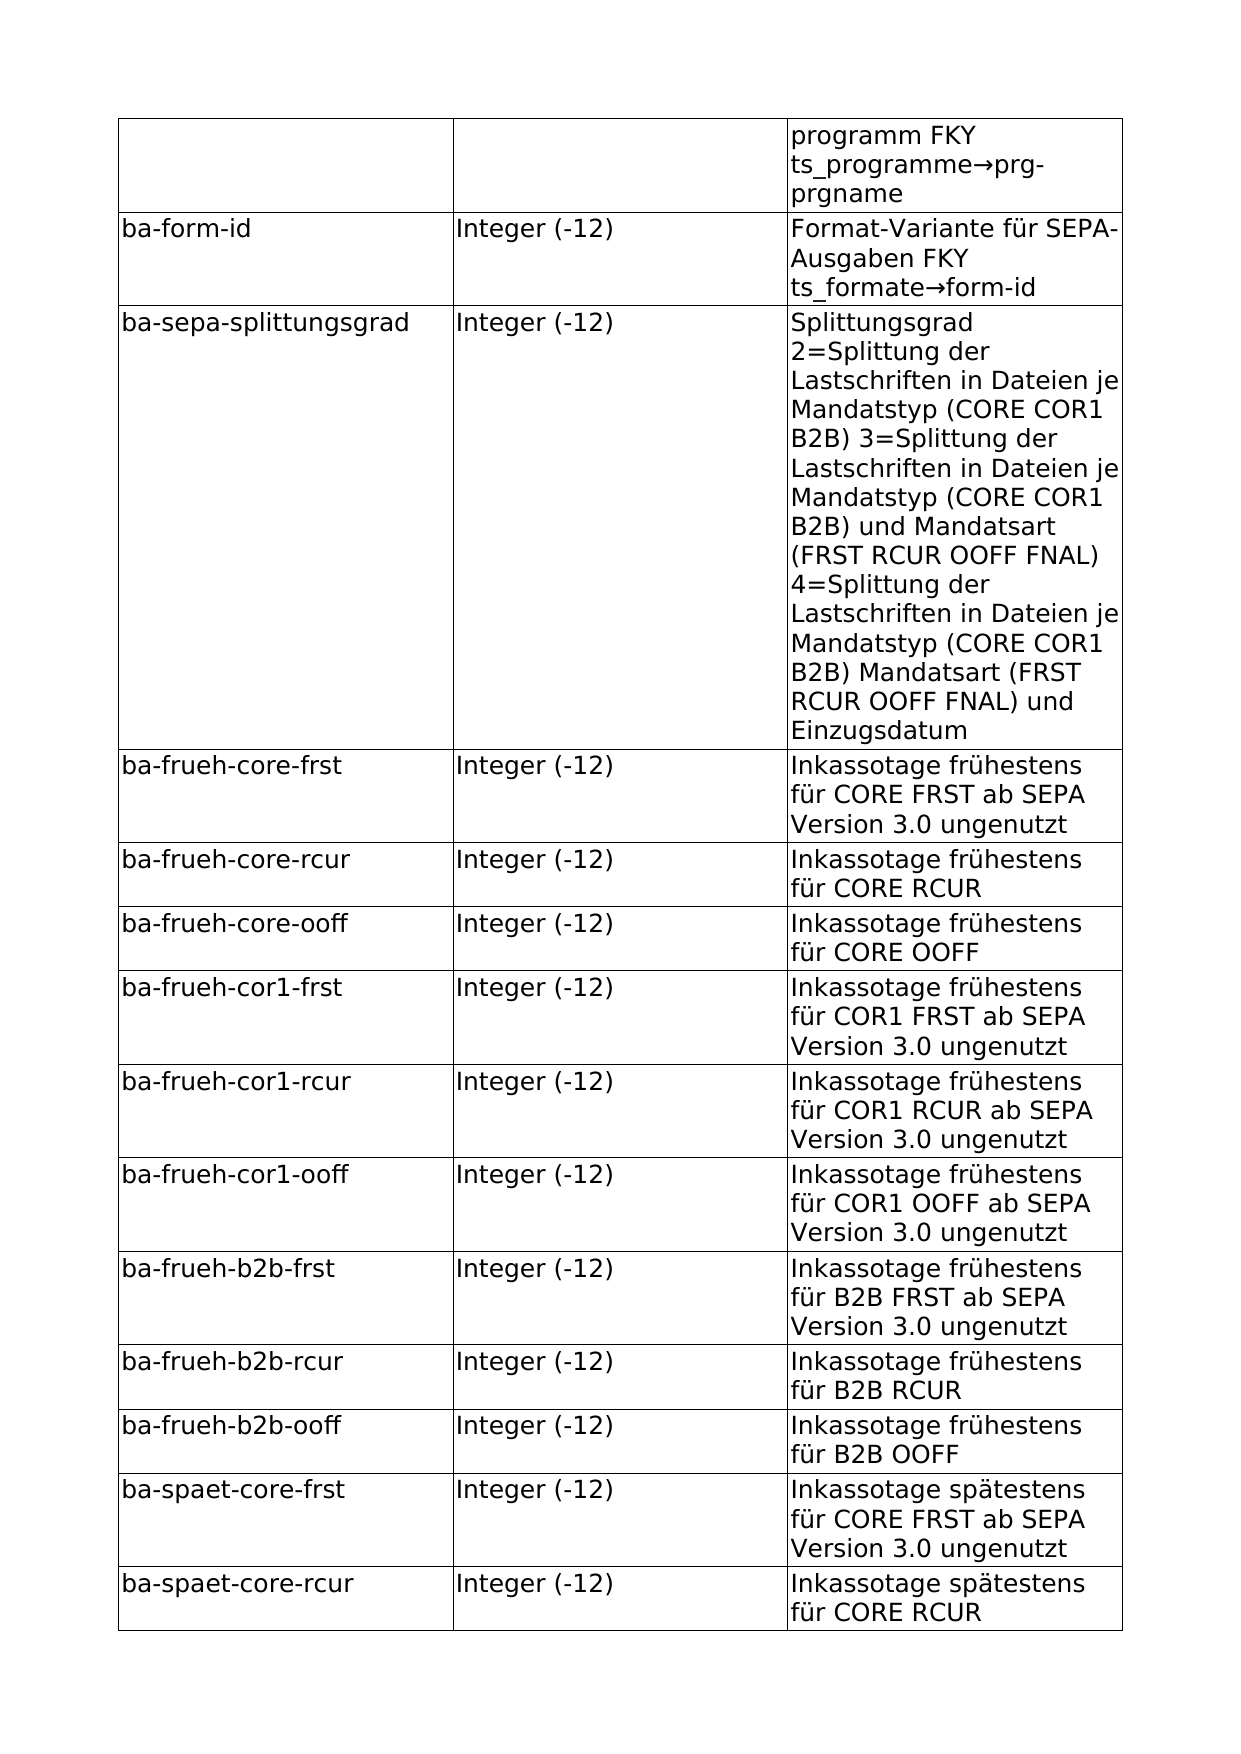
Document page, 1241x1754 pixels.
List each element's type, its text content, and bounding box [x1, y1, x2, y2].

table_cell Integer (-12) [454, 750, 787, 842]
table_cell Integer (-12) [454, 907, 787, 970]
table_cell Integer (-12) [454, 213, 787, 305]
table_cell Integer (-12) [454, 843, 787, 906]
table_cell Integer (-12) [454, 1474, 787, 1566]
table_cell Splittungsgrad 2=Splittung der Lastschriften in Dateien je Mandatstyp (CORE COR1 B2B) 3=Splittung der Lastschriften in Dateien je Mandatstyp (CORE COR1 B2B) und Mandatsart (FRST RCUR OOFF FNAL) 4=Splittung der Lastschriften in Dateien je Mandatstyp (CORE COR1 B2B) Mandatsart (FRST RCUR OOFF FNAL) und Einzugsdatum [788, 306, 1122, 748]
table_cell Integer (-12) [454, 971, 787, 1064]
table_cell ba-frueh-b2b-frst [119, 1252, 453, 1344]
table_cell Inkassotage spätestens für CORE RCUR [788, 1567, 1122, 1630]
table_cell Integer (-12) [454, 1410, 787, 1473]
table_cell ba-spaet-core-frst [119, 1474, 453, 1566]
table_cell ba-frueh-b2b-ooff [119, 1410, 453, 1473]
table_cell ba-sepa-splittungsgrad [119, 306, 453, 748]
table_cell Inkassotage frühestens für CORE FRST ab SEPA Version 3.0 ungenutzt [788, 750, 1122, 842]
table_cell Inkassotage frühestens für CORE OOFF [788, 907, 1122, 970]
table_cell ba-frueh-core-ooff [119, 907, 453, 970]
table_cell Integer (-12) [454, 1252, 787, 1344]
table_cell ba-frueh-cor1-frst [119, 971, 453, 1064]
table_cell Integer (-12) [454, 1158, 787, 1251]
table_cell ba-frueh-core-rcur [119, 843, 453, 906]
table_cell ba-frueh-b2b-rcur [119, 1345, 453, 1408]
table_cell Integer (-12) [454, 1065, 787, 1157]
table_cell Inkassotage frühestens für COR1 OOFF ab SEPA Version 3.0 ungenutzt [788, 1158, 1122, 1251]
table_cell Inkassotage spätestens für CORE FRST ab SEPA Version 3.0 ungenutzt [788, 1474, 1122, 1566]
table_cell ba-spaet-core-rcur [119, 1567, 453, 1630]
table_cell Inkassotage frühestens für CORE RCUR [788, 843, 1122, 906]
table_cell Integer (-12) [454, 1567, 787, 1630]
table_cell ba-frueh-cor1-rcur [119, 1065, 453, 1157]
table_cell Integer (-12) [454, 1345, 787, 1408]
table_cell programm FKY ts_programme→prg-prgname [788, 119, 1122, 212]
table_cell ba-frueh-core-frst [119, 750, 453, 842]
table_cell Inkassotage frühestens für B2B RCUR [788, 1345, 1122, 1408]
table_cell Inkassotage frühestens für B2B FRST ab SEPA Version 3.0 ungenutzt [788, 1252, 1122, 1344]
table_cell Inkassotage frühestens für COR1 FRST ab SEPA Version 3.0 ungenutzt [788, 971, 1122, 1064]
table_cell ba-frueh-cor1-ooff [119, 1158, 453, 1251]
table_cell Inkassotage frühestens für B2B OOFF [788, 1410, 1122, 1473]
table_cell Format-Variante für SEPA-Ausgaben FKY ts_formate→form-id [788, 213, 1122, 305]
table_cell [119, 119, 453, 212]
table_cell Integer (-12) [454, 306, 787, 748]
table_cell ba-form-id [119, 213, 453, 305]
table_cell [454, 119, 787, 212]
table_cell Inkassotage frühestens für COR1 RCUR ab SEPA Version 3.0 ungenutzt [788, 1065, 1122, 1157]
